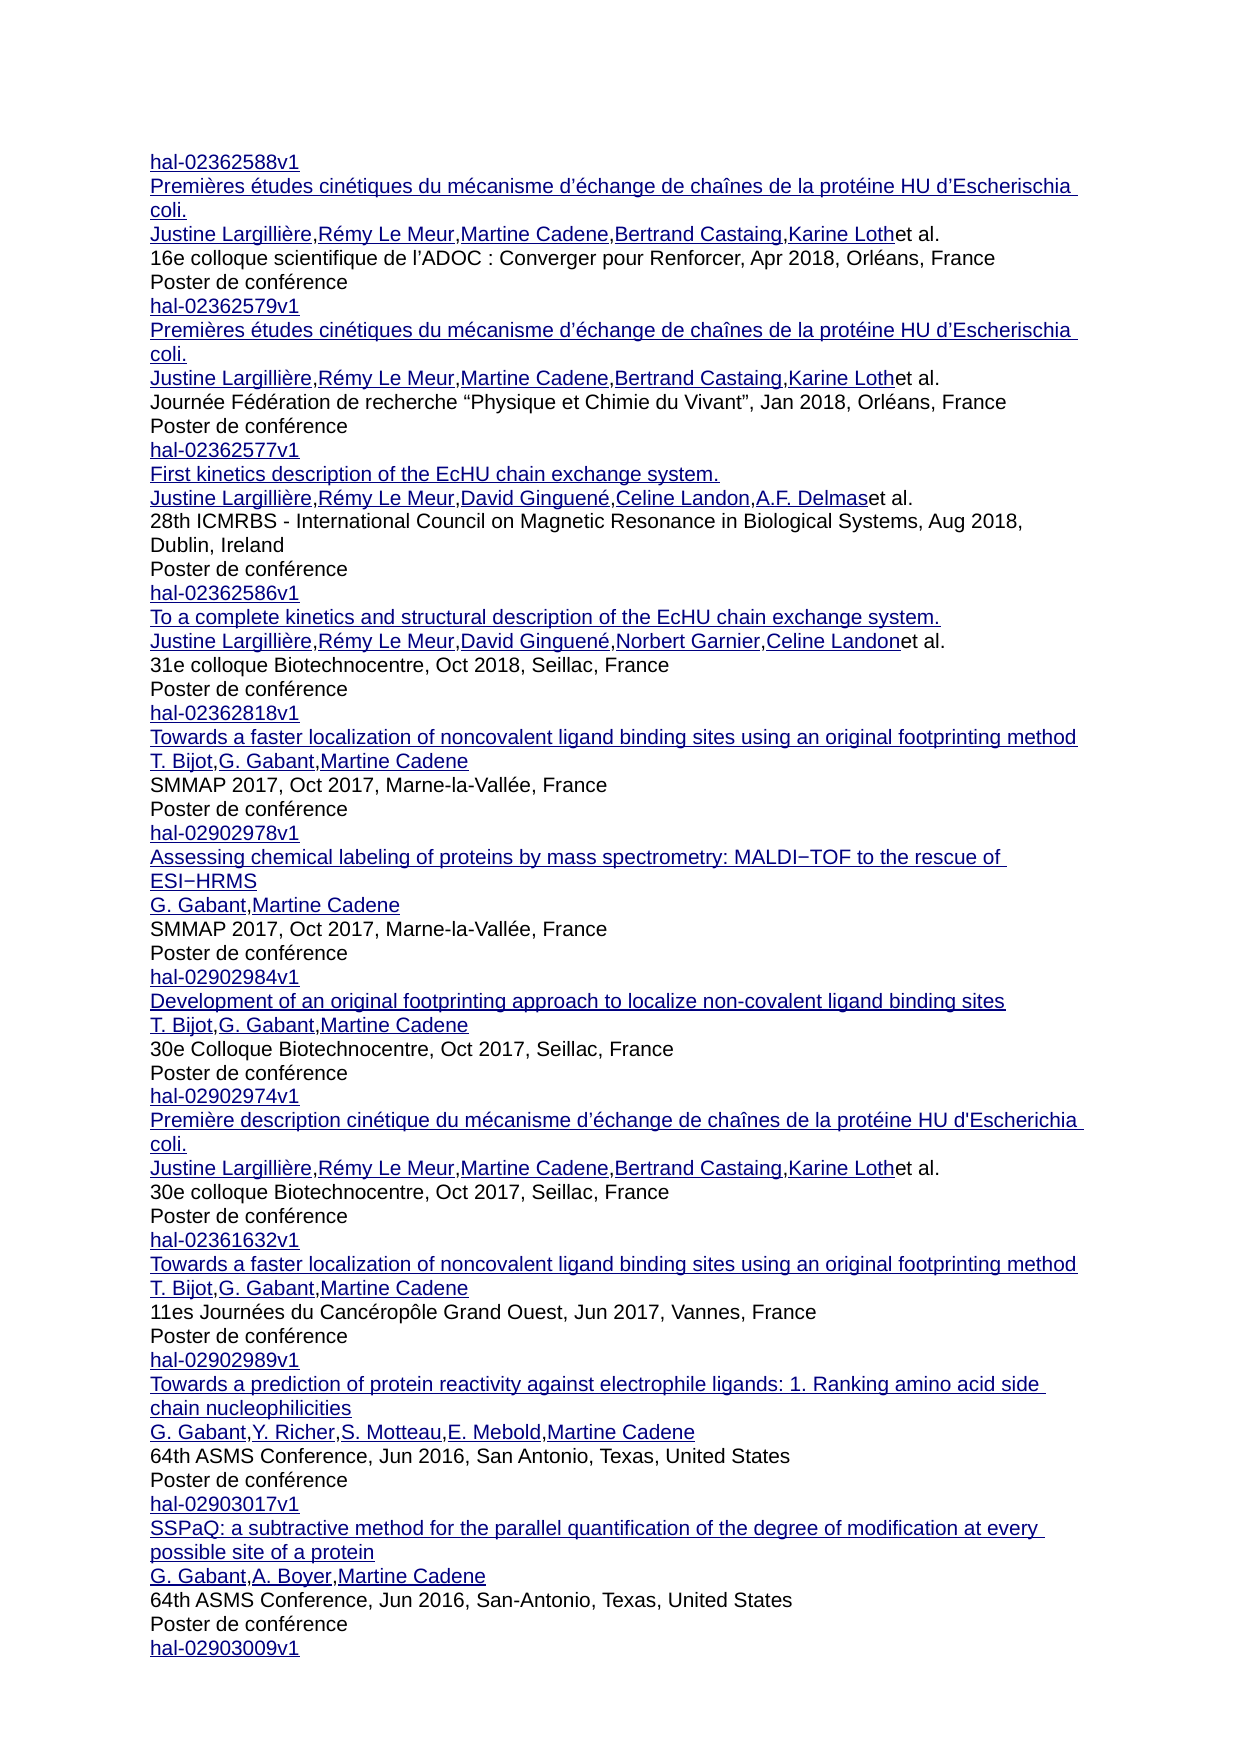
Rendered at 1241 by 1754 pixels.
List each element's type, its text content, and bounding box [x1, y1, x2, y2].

table_cell Assessing chemical labeling of proteins by mass spectrometry: MALDI−TOF to the rescue of ESI−HRMS G. Gabant,Martine Cadene SMMAP 2017, Oct 2017, Marne-la-Vallée, France Poster de conférence hal-02902984v1 [150, 845, 1090, 988]
table_cell Towards a faster localization of noncovalent ligand binding sites using an original footprinting method T. Bijot,G. Gabant,Martine Cadene 11es Journées du Cancéropôle Grand Ouest, Jun 2017, Vannes, France Poster de conférence hal-02902989v1 [150, 1252, 1090, 1372]
table_cell First kinetics description of the EcHU chain exchange system. Justine Largillière,Rémy Le Meur,David Ginguené,Celine Landon,A.F. Delmaset al. 28th ICMRBS - International Council on Magnetic Resonance in Biological Systems, Aug 2018, Dublin, Ireland Poster de conférence hal-02362586v1 [150, 461, 1090, 605]
table_cell Première description cinétique du mécanisme d’échange de chaînes de la protéine HU d'Escherichia coli. Justine Largillière,Rémy Le Meur,Martine Cadene,Bertrand Castaing,Karine Lothet al. 30e colloque Biotechnocentre, Oct 2017, Seillac, France Poster de conférence hal-02361632v1 [150, 1108, 1090, 1252]
table_cell Premières études cinétiques du mécanisme d’échange de chaînes de la protéine HU d’Escherischia coli. Justine Largillière,Rémy Le Meur,Martine Cadene,Bertrand Castaing,Karine Lothet al. Journée Fédération de recherche “Physique et Chimie du Vivant”, Jan 2018, Orléans, France Poster de conférence hal-02362577v1 [150, 318, 1090, 461]
table_cell To a complete kinetics and structural description of the EcHU chain exchange system. Justine Largillière,Rémy Le Meur,David Ginguené,Norbert Garnier,Celine Landonet al. 31e colloque Biotechnocentre, Oct 2018, Seillac, France Poster de conférence hal-02362818v1 [150, 605, 1090, 725]
table_cell SSPaQ: a subtractive method for the parallel quantification of the degree of modification at every possible site of a protein G. Gabant,A. Boyer,Martine Cadene 64th ASMS Conference, Jun 2016, San-Antonio, Texas, United States Poster de conférence hal-02903009v1 [150, 1516, 1090, 1659]
table_cell Premières études cinétiques du mécanisme d’échange de chaînes de la protéine HU d’Escherischia coli. Justine Largillière,Rémy Le Meur,Martine Cadene,Bertrand Castaing,Karine Lothet al. 16e colloque scientifique de l’ADOC : Converger pour Renforcer, Apr 2018, Orléans, France Poster de conférence hal-02362579v1 [150, 174, 1090, 318]
table_cell Development of an original footprinting approach to localize non-covalent ligand binding sites T. Bijot,G. Gabant,Martine Cadene 30e Colloque Biotechnocentre, Oct 2017, Seillac, France Poster de conférence hal-02902974v1 [150, 989, 1090, 1108]
table_cell Towards a faster localization of noncovalent ligand binding sites using an original footprinting method T. Bijot,G. Gabant,Martine Cadene SMMAP 2017, Oct 2017, Marne-la-Vallée, France Poster de conférence hal-02902978v1 [150, 725, 1090, 845]
table_cell hal-02362588v1 [150, 150, 1090, 174]
table_cell Towards a prediction of protein reactivity against electrophile ligands: 1. Ranking amino acid side chain nucleophilicities G. Gabant,Y. Richer,S. Motteau,E. Mebold,Martine Cadene 64th ASMS Conference, Jun 2016, San Antonio, Texas, United States Poster de conférence hal-02903017v1 [150, 1372, 1090, 1516]
